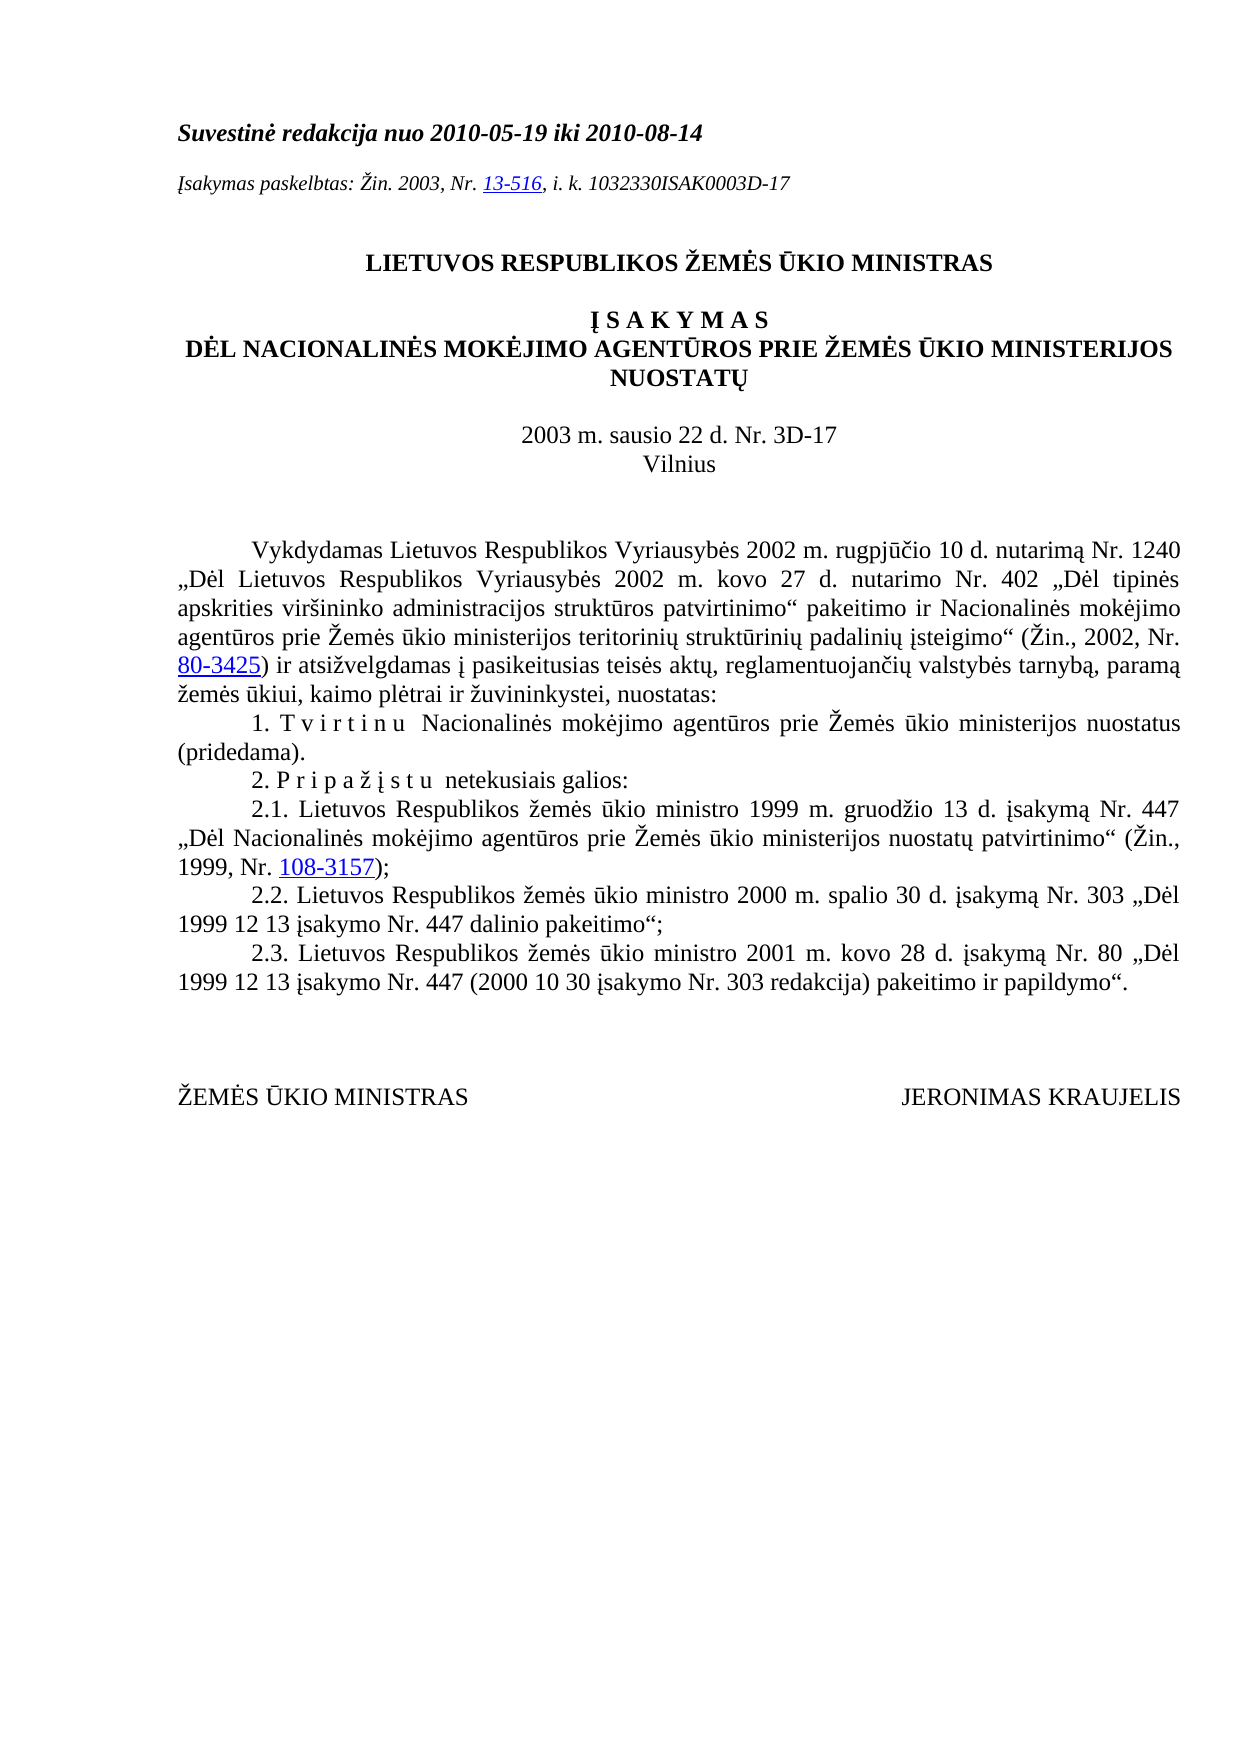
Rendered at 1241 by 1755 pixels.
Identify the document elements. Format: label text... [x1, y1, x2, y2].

text 2. Pripažįstu netekusiais galios: [177, 765, 1181, 794]
text Suvestinė redakcija nuo 2010-05-19 iki 2010-08-14 [177, 118, 1181, 147]
text 1. Tvirtinu Nacionalinės mokėjimo agentūros prie Žemės ūkio ministerijos nuostatus (pridedama). [177, 708, 1181, 765]
text 2.1. Lietuvos Respublikos žemės ūkio ministro 1999 m. gruodžio 13 d. įsakymą Nr. 447 „Dėl Nacionalinės mokėjimo agentūros prie Žemės ūkio ministerijos nuostatų patvirtinimo“ (Žin., 1999, Nr. 108-3157); [177, 794, 1181, 880]
text LIETUVOS RESPUBLIKOS ŽEMĖS ŪKIO MINISTRAS [177, 248, 1181, 277]
text 2.3. Lietuvos Respublikos žemės ūkio ministro 2001 m. kovo 28 d. įsakymą Nr. 80 „Dėl 1999 12 13 įsakymo Nr. 447 (2000 10 30 įsakymo Nr. 303 redakcija) pakeitimo ir papildymo“. [177, 938, 1181, 995]
text Vykdydamas Lietuvos Respublikos Vyriausybės 2002 m. rugpjūčio 10 d. nutarimą Nr. 1240 „Dėl Lietuvos Respublikos Vyriausybės 2002 m. kovo 27 d. nutarimo Nr. 402 „Dėl tipinės apskrities viršininko administracijos struktūros patvirtinimo“ pakeitimo ir Nacionalinės mokėjimo agentūros prie Žemės ūkio ministerijos teritorinių struktūrinių padalinių įsteigimo“ (Žin., 2002, Nr. 80-3425) ir atsižvelgdamas į pasikeitusias teisės aktų, reglamentuojančių valstybės tarnybą, paramą žemės ūkiui, kaimo plėtrai ir žuvininkystei, nuostatas: [177, 535, 1181, 708]
text 2.2. Lietuvos Respublikos žemės ūkio ministro 2000 m. spalio 30 d. įsakymą Nr. 303 „Dėl 1999 12 13 įsakymo Nr. 447 dalinio pakeitimo“; [177, 880, 1181, 938]
text Vilnius [177, 449, 1181, 478]
text 2003 m. sausio 22 d. Nr. 3D-17 [177, 420, 1181, 449]
text Į S A K Y M A S [177, 305, 1181, 334]
text Įsakymas paskelbtas: Žin. 2003, Nr. 13-516, i. k. 1032330ISAK0003D-17 [177, 171, 1181, 195]
text DĖL NACIONALINĖS MOKĖJIMO AGENTŪROS PRIE ŽEMĖS ŪKIO MINISTERIJOS NUOSTATŲ [177, 334, 1181, 392]
text ŽEMĖS ŪKIO MINISTRAS JERONIMAS KRAUJELIS [177, 1082, 1181, 1110]
